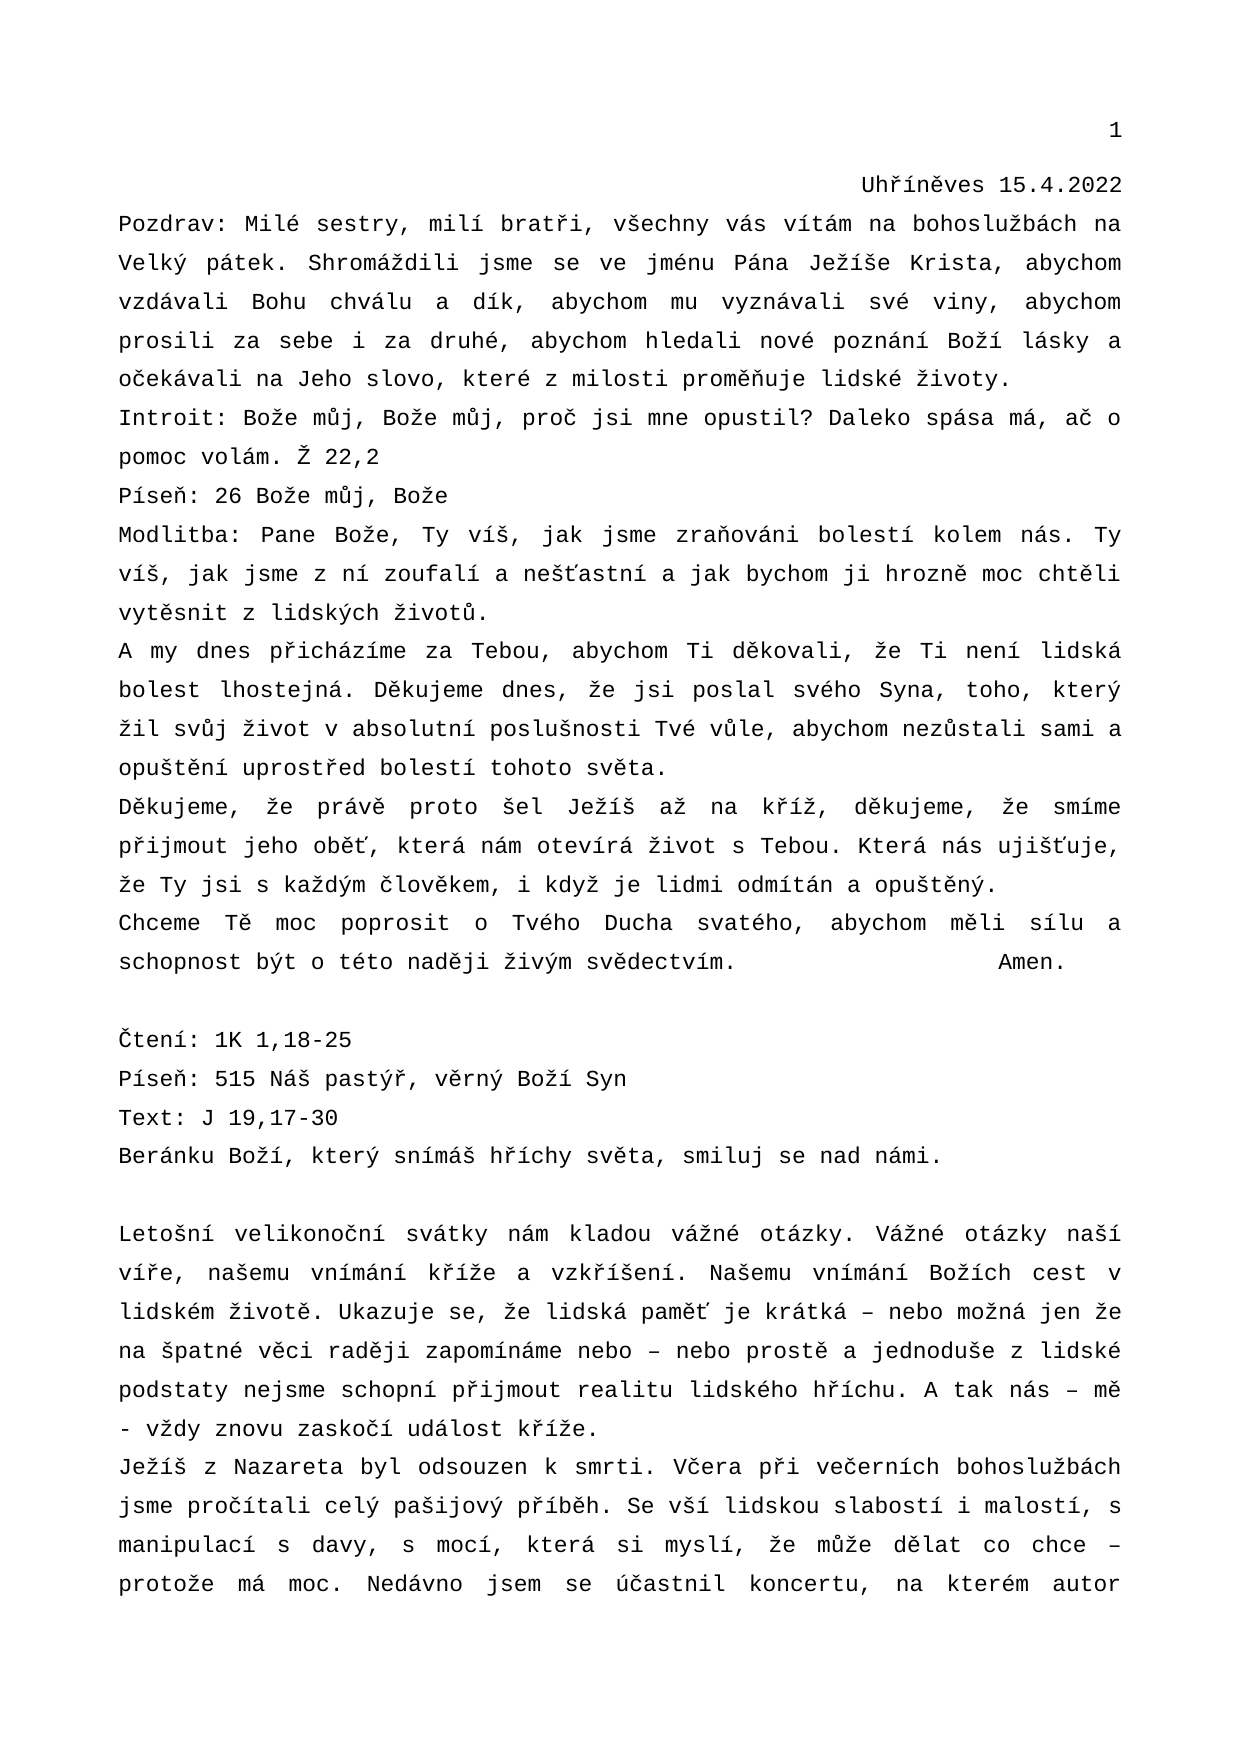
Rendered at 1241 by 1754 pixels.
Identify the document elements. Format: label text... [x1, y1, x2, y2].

text Píseň: 515 Náš pastýř, věrný Boží Syn [118, 1067, 1122, 1093]
text Letošní velikonoční svátky nám kladou vážné otázky. Vážné otázky naší víře, našemu vnímání kříže a vzkříšení. Našemu vnímání Božích cest v lidském životě. Ukazuje se, že lidská paměť je krátká – nebo možná jen že na špatné věci raději zapomínáme nebo – nebo prostě a jednoduše z lidské podstaty nejsme schopní přijmout realitu lidského hříchu. A tak nás – mě - vždy znovu zaskočí událost kříže. [118, 1223, 1122, 1443]
text Děkujeme, že právě proto šel Ježíš až na kříž, děkujeme, že smíme přijmout jeho oběť, která nám otevírá život s Tebou. Která nás ujišťuje, že Ty jsi s každým člověkem, i když je lidmi odmítán a opuštěný. [118, 795, 1122, 899]
text Píseň: 26 Bože můj, Bože [118, 484, 1122, 510]
text Text: J 19,17-30 [118, 1106, 1122, 1132]
text Modlitba: Pane Bože, Ty víš, jak jsme zraňováni bolestí kolem nás. Ty víš, jak jsme z ní zoufalí a nešťastní a jak bychom ji hrozně moc chtěli vytěsnit z lidských životů. [118, 523, 1122, 627]
text Chceme Tě moc poprosit o Tvého Ducha svatého, abychom měli sílu a schopnost být o této naději živým svědectvím. Amen. [118, 912, 1122, 977]
text A my dnes přicházíme za Tebou, abychom Ti děkovali, že Ti není lidská bolest lhostejná. Děkujeme dnes, že jsi poslal svého Syna, toho, který žil svůj život v absolutní poslušnosti Tvé vůle, abychom nezůstali sami a opuštění uprostřed bolestí tohoto světa. [118, 640, 1122, 782]
text Beránku Boží, který snímáš hříchy světa, smiluj se nad námi. [118, 1145, 1122, 1171]
text Introit: Bože můj, Bože můj, proč jsi mne opustil? Daleko spása má, ač o pomoc volám. Ž 22,2 [118, 407, 1122, 471]
text Čtení: 1K 1,18-25 [118, 1028, 1122, 1054]
text Pozdrav: Milé sestry, milí bratři, všechny vás vítám na bohoslužbách na Velký pátek. Shromáždili jsme se ve jménu Pána Ježíše Krista, abychom vzdávali Bohu chválu a dík, abychom mu vyznávali své viny, abychom prosili za sebe i za druhé, abychom hledali nové poznání Boží lásky a očekávali na Jeho slovo, které z milosti proměňuje lidské životy. [118, 212, 1122, 394]
text Uhříněves 15.4.2022 [118, 173, 1122, 199]
text Ježíš z Nazareta byl odsouzen k smrti. Včera při večerních bohoslužbách jsme pročítali celý pašijový příběh. Se vší lidskou slabostí i malostí, s manipulací s davy, s mocí, která si myslí, že může dělat co chce – protože má moc. Nedávno jsem se účastnil koncertu, na kterém autor [118, 1456, 1122, 1598]
